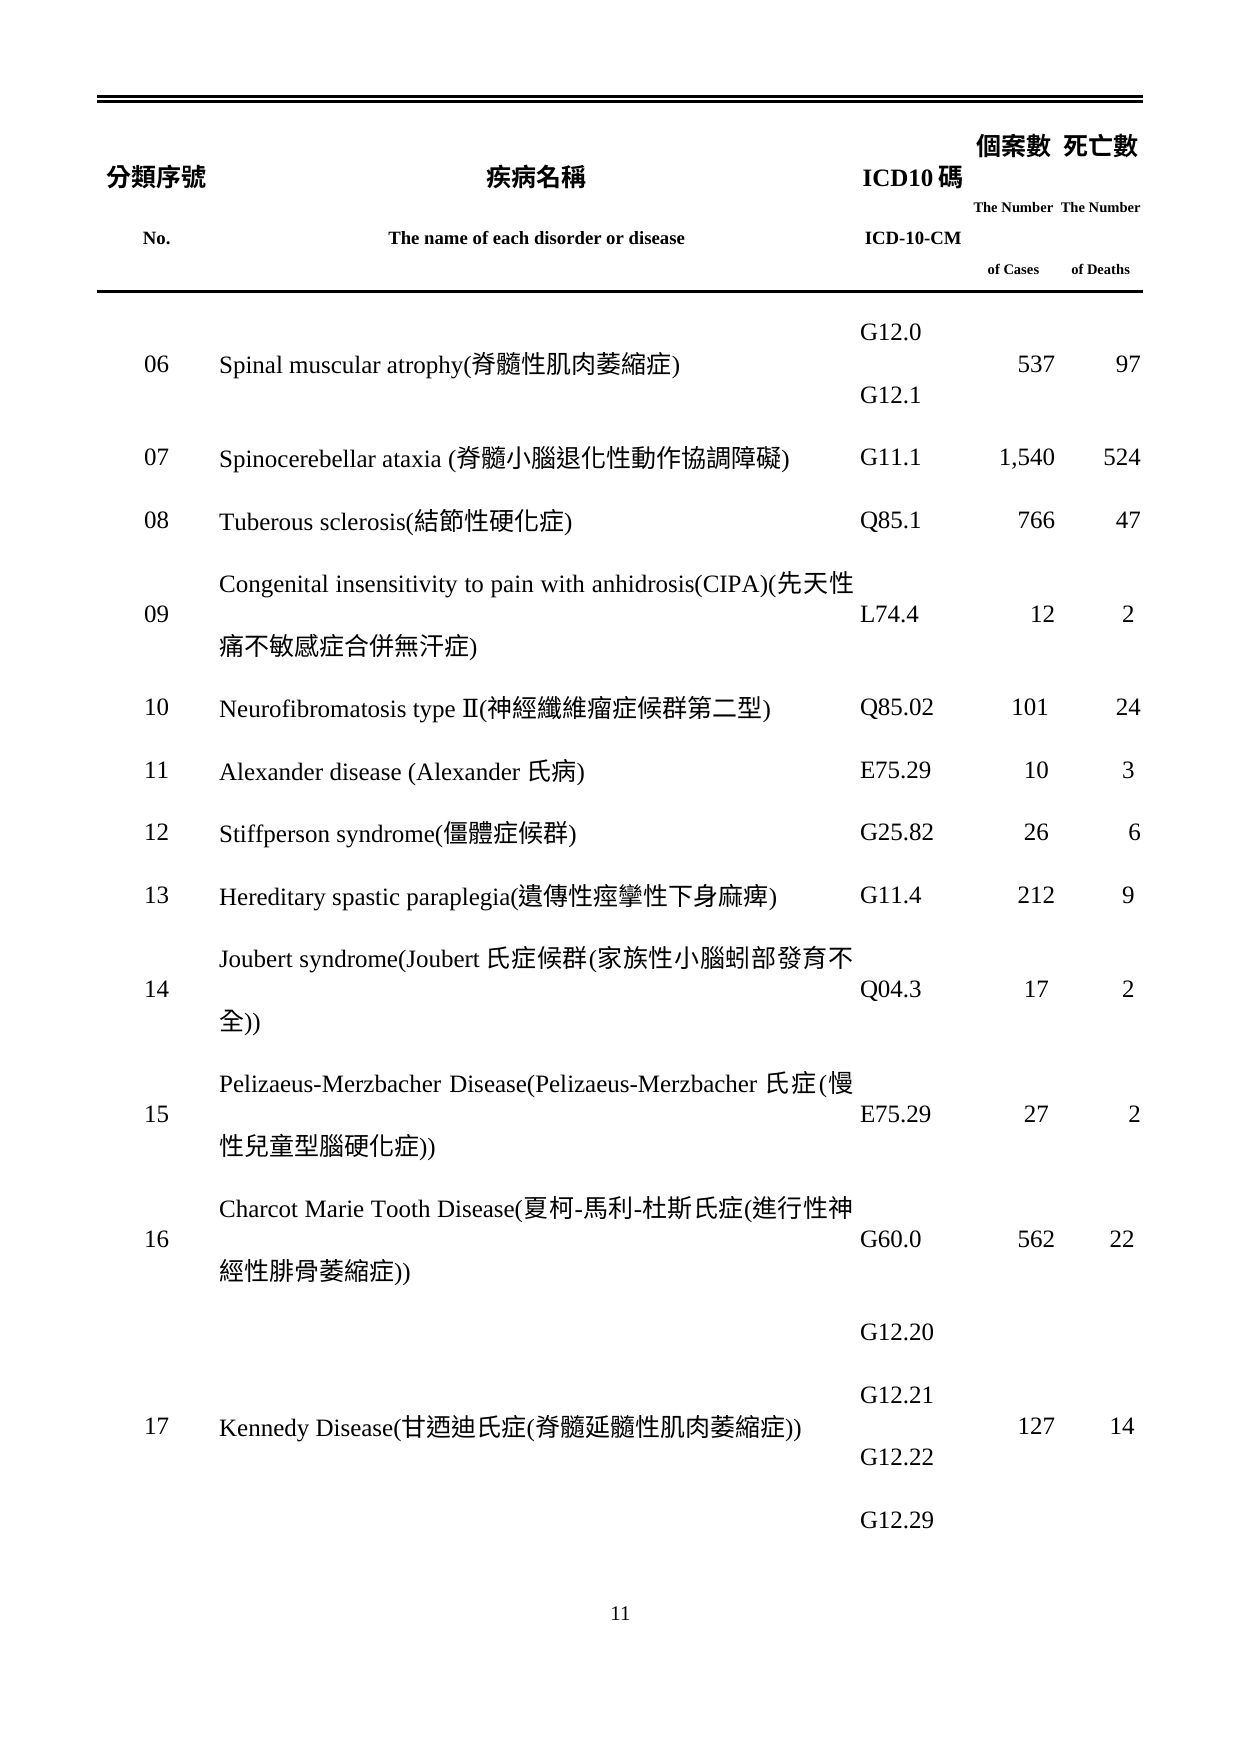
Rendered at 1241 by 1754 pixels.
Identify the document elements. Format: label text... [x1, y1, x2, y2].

table_cell G11.4 [857, 853, 969, 915]
table_cell 22 [1058, 1165, 1143, 1290]
table_cell Pelizaeus-Merzbacher Disease(Pelizaeus-Merzbacher氏症(慢性兒童型腦硬化症)) [216, 1040, 857, 1165]
table_cell Kennedy Disease(甘迺迪氏症(脊髓延髓性肌肉萎縮症)) [216, 1290, 857, 1540]
table_cell E75.29 [857, 728, 969, 790]
table_header ICD10碼 ICD-10-CM [857, 103, 969, 290]
table_cell 9 [1058, 853, 1143, 915]
table_cell Spinocerebellar ataxia (脊髓小腦退化性動作協調障礙) [216, 415, 857, 478]
table_cell Alexander disease (Alexander 氏病) [216, 728, 857, 790]
table_cell G60.0 [857, 1165, 969, 1290]
table_header 疾病名稱 The name of each disorder or disease [216, 103, 857, 290]
table_cell Spinal muscular atrophy(脊髓性肌肉萎縮症) [216, 293, 857, 415]
table_cell 27 [969, 1040, 1057, 1165]
table_cell 10 [97, 665, 216, 728]
table_header 死亡數 The Number of Deaths [1058, 103, 1143, 290]
table_cell 07 [97, 415, 216, 478]
table_cell 47 [1058, 478, 1143, 540]
table_header 個案數 The Number of Cases [969, 103, 1057, 290]
table_header 分類序號 No. [97, 103, 216, 290]
table_cell 16 [97, 1165, 216, 1290]
table_cell L74.4 [857, 540, 969, 665]
table_cell 26 [969, 790, 1057, 853]
table_cell Neurofibromatosis type Ⅱ(神經纖維瘤症候群第二型) [216, 665, 857, 728]
table_cell 08 [97, 478, 216, 540]
table_cell E75.29 [857, 1040, 969, 1165]
table_cell 524 [1058, 415, 1143, 478]
table_cell 14 [97, 915, 216, 1040]
table_cell Q85.1 [857, 478, 969, 540]
table_cell 101 [969, 665, 1057, 728]
table_cell 2 [1058, 1040, 1143, 1165]
table_cell Q85.02 [857, 665, 969, 728]
table_cell 11 [97, 728, 216, 790]
table_cell 2 [1058, 540, 1143, 665]
table_cell 12 [97, 790, 216, 853]
table_cell 17 [97, 1290, 216, 1540]
table_cell 127 [969, 1290, 1057, 1540]
table_cell 562 [969, 1165, 1057, 1290]
table_cell Q04.3 [857, 915, 969, 1040]
table_cell 06 [97, 293, 216, 415]
table_cell Stiffperson syndrome(僵體症候群) [216, 790, 857, 853]
table_cell G12.20 G12.21 G12.22 G12.29 [857, 1290, 969, 1540]
table_cell 2 [1058, 915, 1143, 1040]
table_cell 212 [969, 853, 1057, 915]
table_cell 766 [969, 478, 1057, 540]
table_cell 6 [1058, 790, 1143, 853]
table_cell 3 [1058, 728, 1143, 790]
table_cell Tuberous sclerosis(結節性硬化症) [216, 478, 857, 540]
table_cell Hereditary spastic paraplegia(遺傳性痙攣性下身麻痺) [216, 853, 857, 915]
table_cell 97 [1058, 293, 1143, 415]
table_cell 24 [1058, 665, 1143, 728]
table_cell 12 [969, 540, 1057, 665]
table_cell 10 [969, 728, 1057, 790]
table_cell G12.0 G12.1 [857, 293, 969, 415]
table_cell 09 [97, 540, 216, 665]
table_cell 1,540 [969, 415, 1057, 478]
table_cell 14 [1058, 1290, 1143, 1540]
table_cell 15 [97, 1040, 216, 1165]
table_cell 13 [97, 853, 216, 915]
table_cell 537 [969, 293, 1057, 415]
table_cell Congenital insensitivity to pain with anhidrosis(CIPA)(先天性痛不敏感症合併無汗症) [216, 540, 857, 665]
table_cell 17 [969, 915, 1057, 1040]
table_cell G11.1 [857, 415, 969, 478]
table_cell Joubert syndrome(Joubert氏症候群(家族性小腦蚓部發育不全)) [216, 915, 857, 1040]
table_cell Charcot Marie Tooth Disease(夏柯-馬利-杜斯氏症(進行性神經性腓骨萎縮症)) [216, 1165, 857, 1290]
table_cell G25.82 [857, 790, 969, 853]
